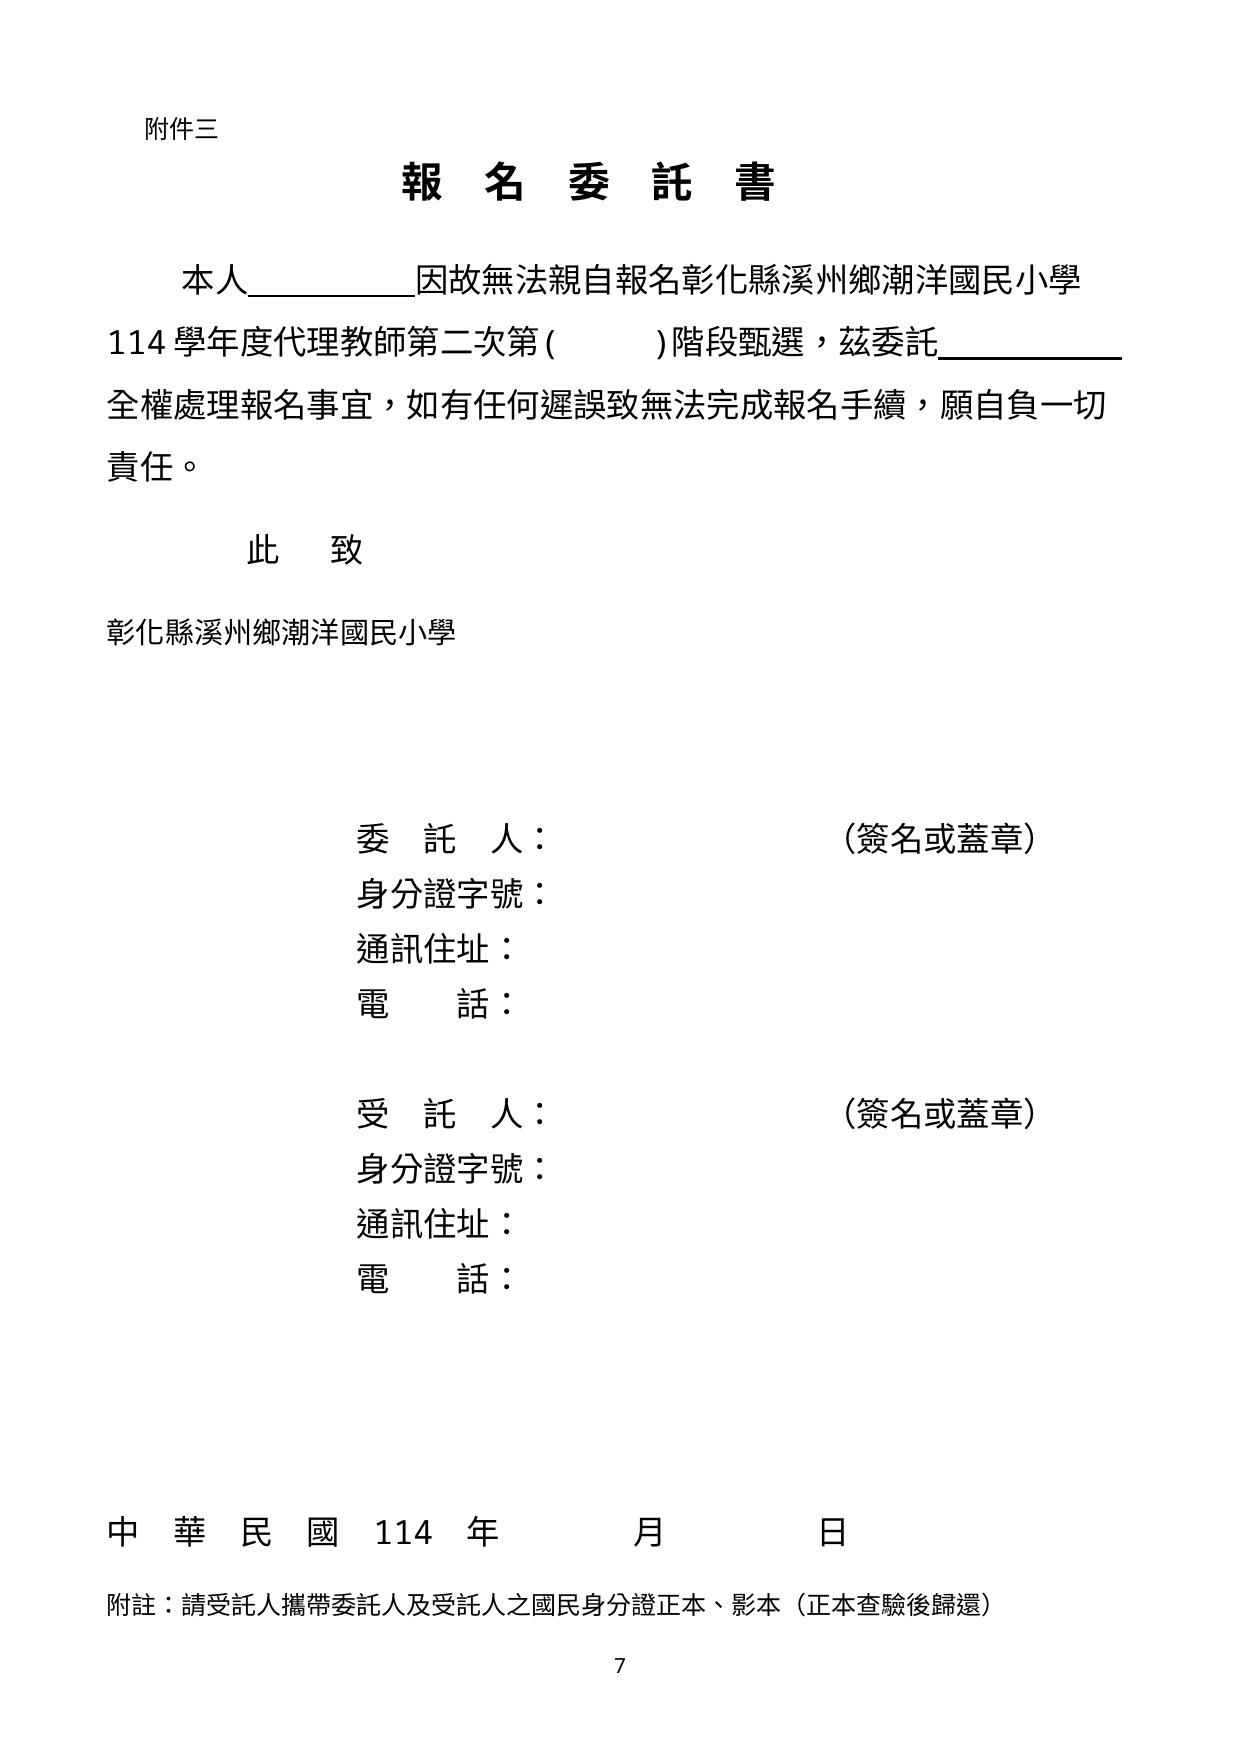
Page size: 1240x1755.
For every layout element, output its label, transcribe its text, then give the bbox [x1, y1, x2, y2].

text 附件三 [144, 109, 1133, 145]
text 通訊住址： [356, 1196, 1133, 1246]
text 報 名 委 託 書 [401, 170, 1133, 204]
text 彰化縣溪州鄉潮洋國民小學 [106, 607, 1133, 653]
text 此 致 [106, 535, 1133, 569]
text 本人 因故無法親自報名彰化縣溪州鄉潮洋國民小學114學年度代理教師第二次第( )階段甄選，茲委託 全權處理報名事宜，如有任何遲誤致無法完成報名手續，願自負一切責任。 [106, 242, 1133, 492]
text 身分證字號： [356, 1141, 1133, 1191]
text 身分證字號： [356, 866, 1133, 916]
text 附註：請受託人攜帶委託人及受託人之國民身分證正本、影本（正本查驗後歸還） [106, 1589, 1133, 1621]
text 中 華 民 國 114 年 月 日 [106, 1518, 1133, 1551]
text 受 託 人： （簽名或蓋章） [356, 1086, 1133, 1136]
text 委 託 人： （簽名或蓋章） [356, 811, 1133, 861]
text 電 話： [356, 976, 1133, 1026]
text 電 話： [356, 1251, 1133, 1301]
text 通訊住址： [356, 921, 1133, 971]
